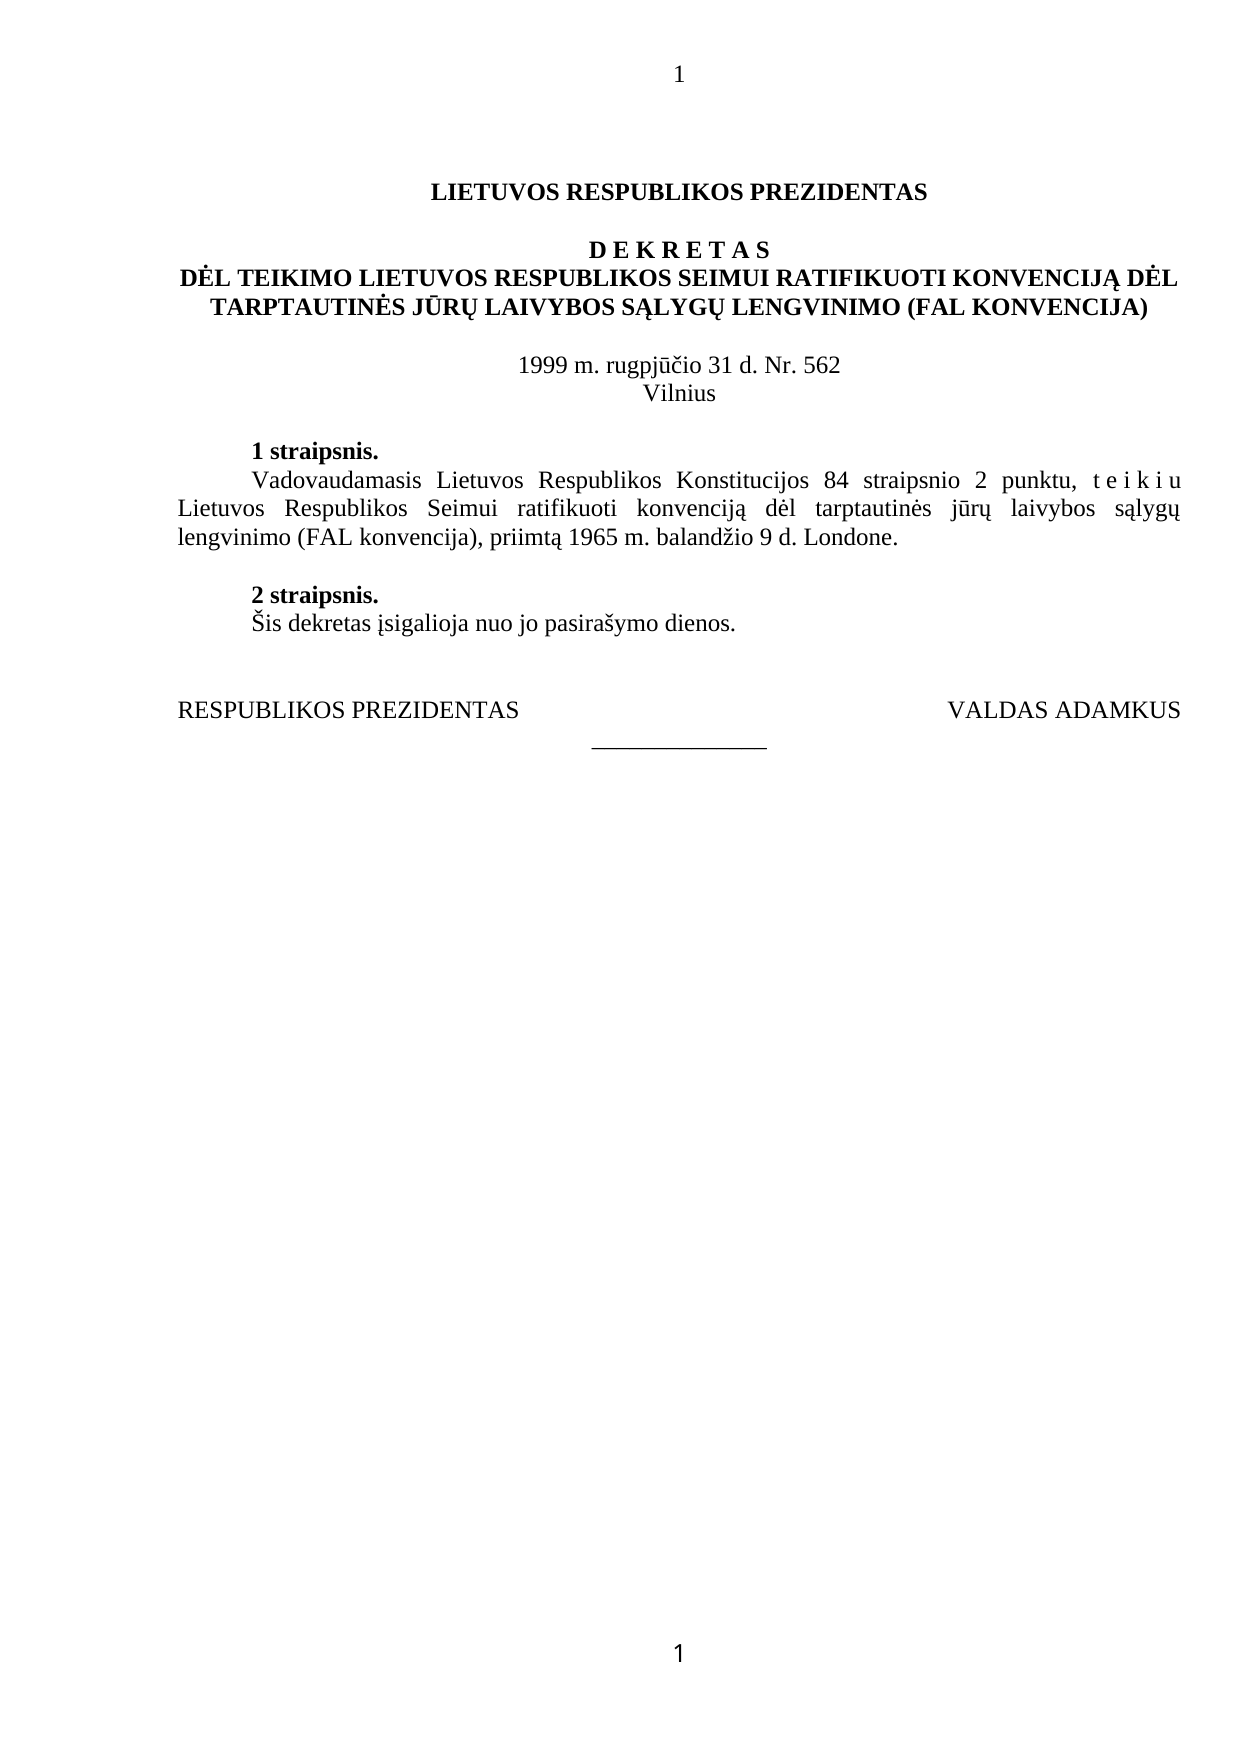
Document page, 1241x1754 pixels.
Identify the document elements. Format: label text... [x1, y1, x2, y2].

text 2 straipsnis. [177, 580, 1181, 608]
text 1999 m. rugpjūčio 31 d. Nr. 562 [177, 350, 1181, 378]
text Vilnius [177, 378, 1181, 407]
text LIETUVOS RESPUBLIKOS PREZIDENTAS [177, 177, 1181, 206]
text ______________ [177, 723, 1181, 752]
text Šis dekretas įsigalioja nuo jo pasirašymo dienos. [177, 608, 1181, 637]
text 1 straipsnis. [177, 436, 1181, 465]
text RESPUBLIKOS PREZIDENTAS VALDAS ADAMKUS [177, 695, 1181, 723]
text D E K R E T A S [177, 235, 1181, 263]
text Vadovaudamasis Lietuvos Respublikos Konstitucijos 84 straipsnio 2 punktu, teikiu Lietuvos Respublikos Seimui ratifikuoti konvenciją dėl tarptautinės jūrų laivybos sąlygų lengvinimo (FAL konvencija), priimtą 1965 m. balandžio 9 d. Londone. [177, 465, 1181, 551]
text DĖL TEIKIMO LIETUVOS RESPUBLIKOS SEIMUI RATIFIKUOTI KONVENCIJĄ DĖL TARPTAUTINĖS JŪRŲ LAIVYBOS SĄLYGŲ LENGVINIMO (FAL KONVENCIJA) [177, 263, 1181, 321]
